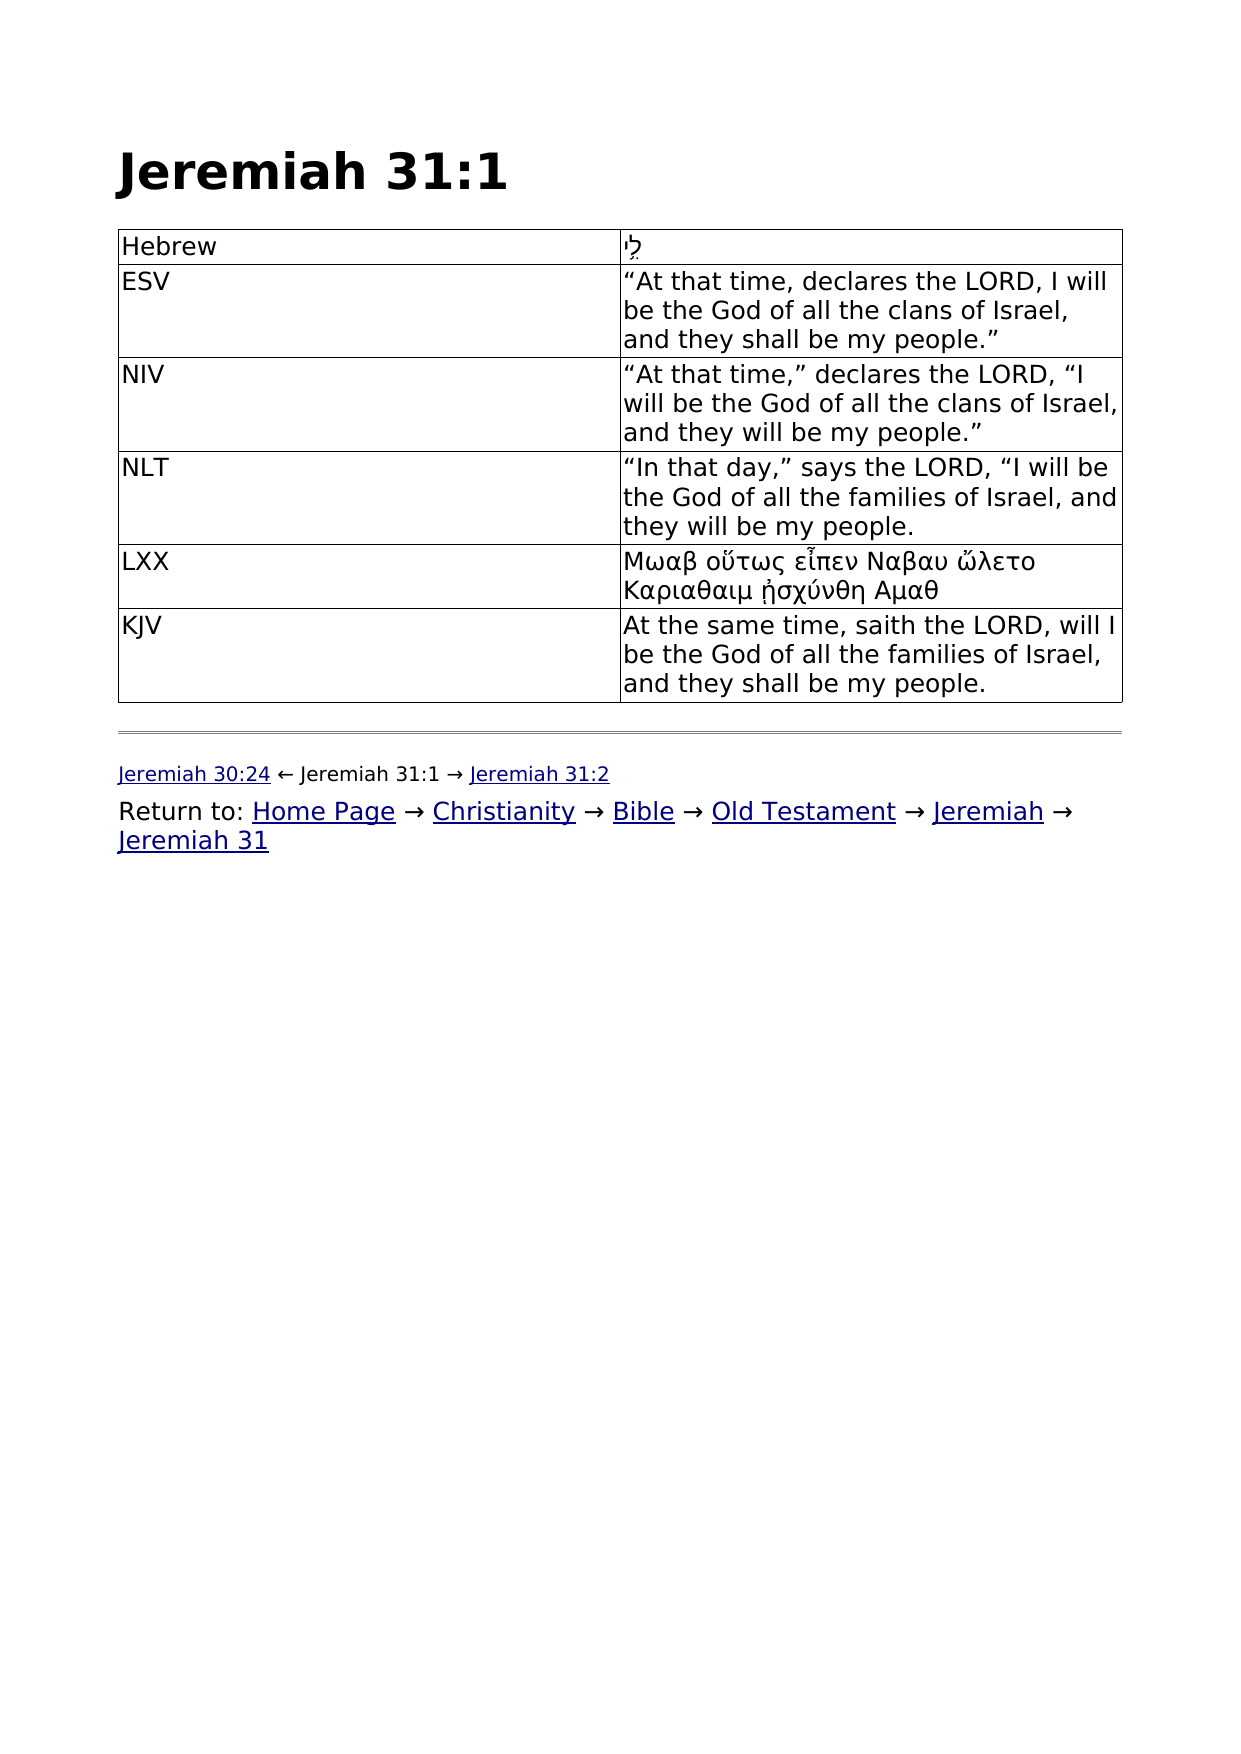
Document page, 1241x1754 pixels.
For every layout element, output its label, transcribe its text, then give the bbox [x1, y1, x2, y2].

table_cell Μωαβ οὕτως εἶπεν Ναβαυ ὤλετο Καριαθαιμ ᾐσχύνθη Αμαθ [621, 545, 1122, 608]
table_cell “At that time, declares the LORD, I will be the God of all the clans of Israel, and they shall be my people.” [621, 265, 1122, 357]
table_cell “At that time,” declares the LORD, “I will be the God of all the clans of Israel, and they will be my people.” [621, 358, 1122, 451]
table_cell NLT [119, 452, 620, 544]
table_header Hebrew [119, 230, 620, 264]
table_header לִ֥י [621, 230, 1122, 264]
table_cell LXX [119, 545, 620, 608]
table_cell At the same time, saith the LORD, will I be the God of all the families of Israel, and they shall be my people. [621, 609, 1122, 702]
text Return to: Home Page → Christianity → Bible → Old Testament → Jeremiah → Jeremiah 31 [118, 797, 1122, 855]
table_cell KJV [119, 609, 620, 702]
table_cell ESV [119, 265, 620, 357]
text Jeremiah 30:24 ← Jeremiah 31:1 → Jeremiah 31:2 [118, 763, 1122, 797]
table_cell “In that day,” says the LORD, “I will be the God of all the families of Israel, and they will be my people. [621, 452, 1122, 544]
subtitle Jeremiah 31:1 [118, 143, 1122, 201]
table_cell NIV [119, 358, 620, 451]
